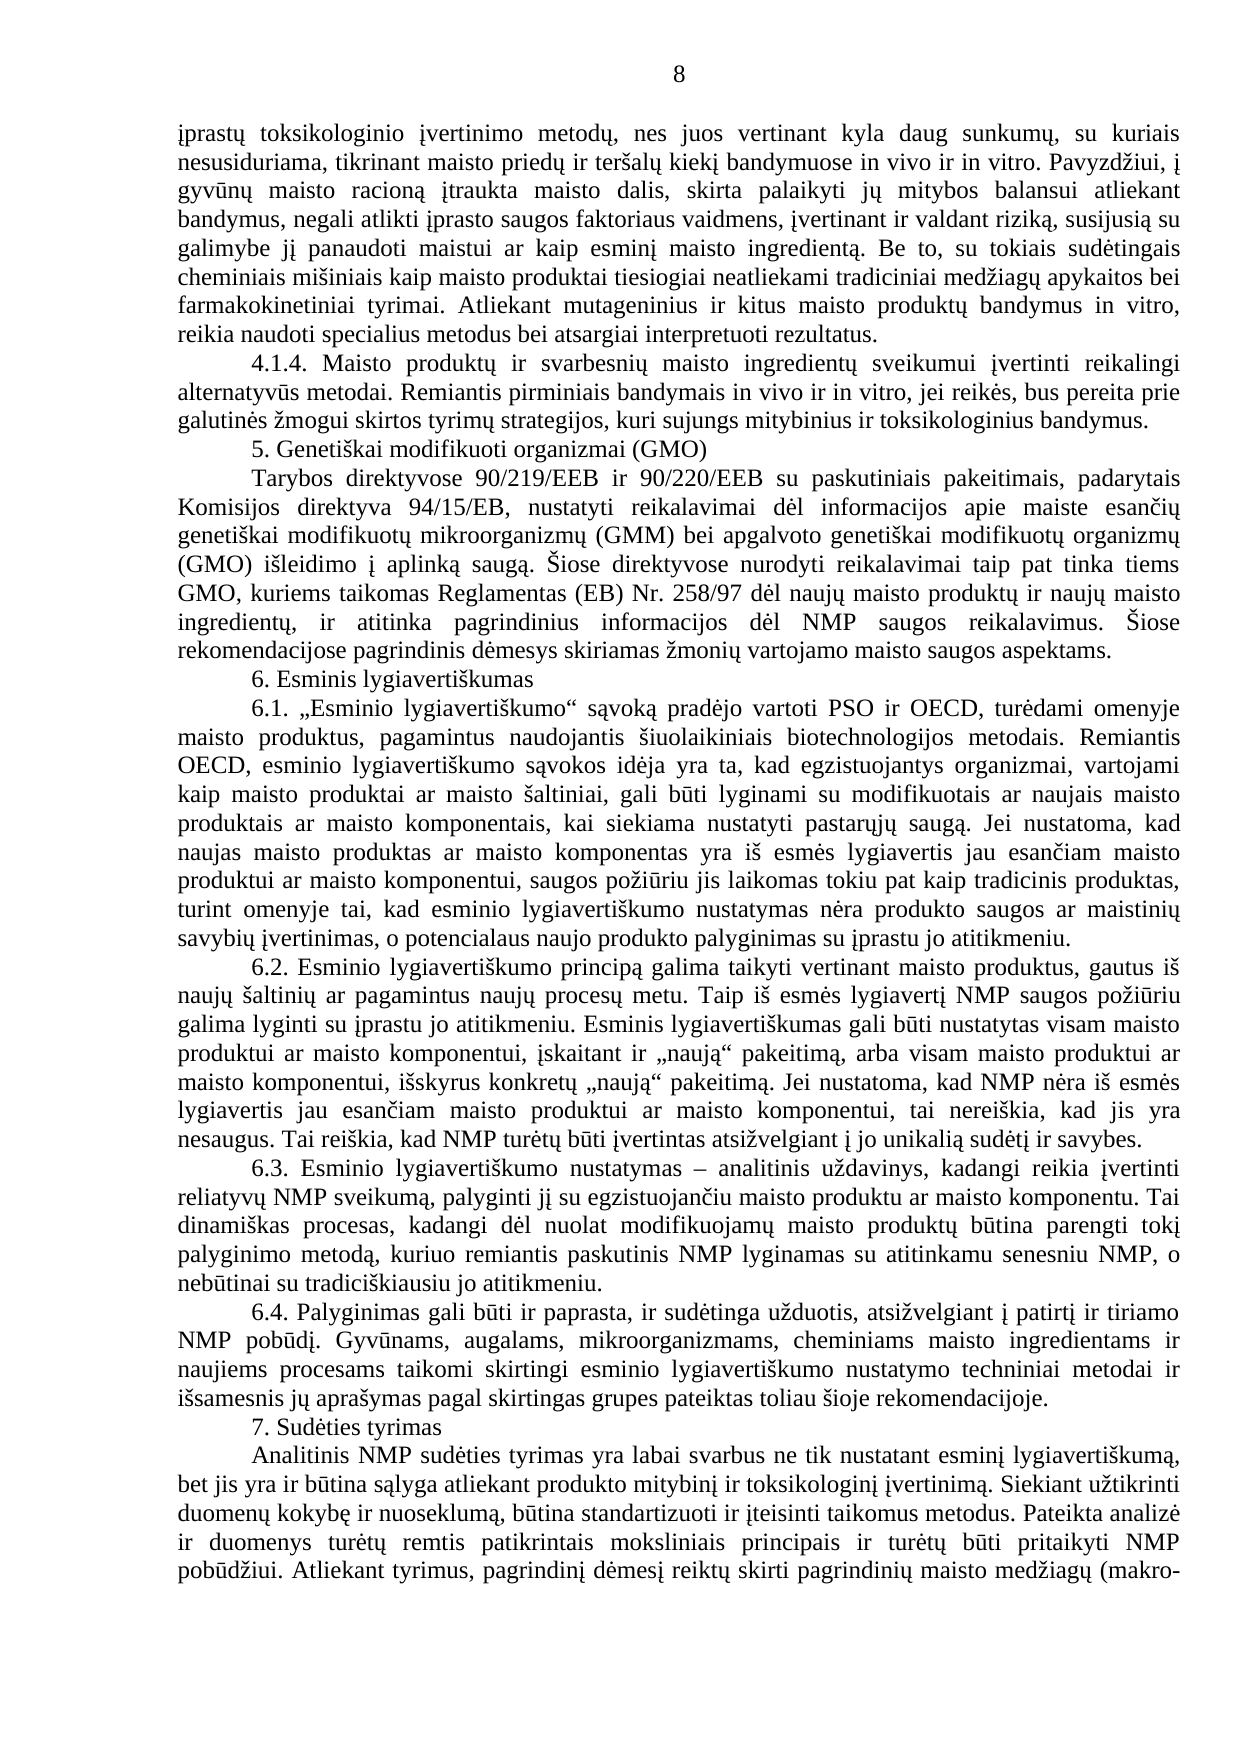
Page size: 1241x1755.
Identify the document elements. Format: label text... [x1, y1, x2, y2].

text 6.1. „Esminio lygiavertiškumo“ sąvoką pradėjo vartoti PSO ir OECD, turėdami omenyje maisto produktus, pagamintus naudojantis šiuolaikiniais biotechnologijos metodais. Remiantis OECD, esminio lygiavertiškumo sąvokos idėja yra ta, kad egzistuojantys organizmai, vartojami kaip maisto produktai ar maisto šaltiniai, gali būti lyginami su modifikuotais ar naujais maisto produktais ar maisto komponentais, kai siekiama nustatyti pastarųjų saugą. Jei nustatoma, kad naujas maisto produktas ar maisto komponentas yra iš esmės lygiavertis jau esančiam maisto produktui ar maisto komponentui, saugos požiūriu jis laikomas tokiu pat kaip tradicinis produktas, turint omenyje tai, kad esminio lygiavertiškumo nustatymas nėra produkto saugos ar maistinių savybių įvertinimas, o potencialaus naujo produkto palyginimas su įprastu jo atitikmeniu. [177, 693, 1181, 952]
text 5. Genetiškai modifikuoti organizmai (GMO) [177, 434, 1181, 463]
text 6.4. Palyginimas gali būti ir paprasta, ir sudėtinga užduotis, atsižvelgiant į patirtį ir tiriamo NMP pobūdį. Gyvūnams, augalams, mikroorganizmams, cheminiams maisto ingredientams ir naujiems procesams taikomi skirtingi esminio lygiavertiškumo nustatymo techniniai metodai ir išsamesnis jų aprašymas pagal skirtingas grupes pateiktas toliau šioje rekomendacijoje. [177, 1297, 1181, 1412]
text 7. Sudėties tyrimas [177, 1412, 1181, 1441]
text Analitinis NMP sudėties tyrimas yra labai svarbus ne tik nustatant esminį lygiavertiškumą, bet jis yra ir būtina sąlyga atliekant produkto mitybinį ir toksikologinį įvertinimą. Siekiant užtikrinti duomenų kokybę ir nuoseklumą, būtina standartizuoti ir įteisinti taikomus metodus. Pateikta analizė ir duomenys turėtų remtis patikrintais moksliniais principais ir turėtų būti pritaikyti NMP pobūdžiui. Atliekant tyrimus, pagrindinį dėmesį reiktų skirti pagrindinių maisto medžiagų (makro- [177, 1441, 1181, 1584]
text 6. Esminis lygiavertiškumas [177, 664, 1181, 693]
text 6.3. Esminio lygiavertiškumo nustatymas – analitinis uždavinys, kadangi reikia įvertinti reliatyvų NMP sveikumą, palyginti jį su egzistuojančiu maisto produktu ar maisto komponentu. Tai dinamiškas procesas, kadangi dėl nuolat modifikuojamų maisto produktų būtina parengti tokį palyginimo metodą, kuriuo remiantis paskutinis NMP lyginamas su atitinkamu senesniu NMP, o nebūtinai su tradiciškiausiu jo atitikmeniu. [177, 1153, 1181, 1297]
text Tarybos direktyvose 90/219/EEB ir 90/220/EEB su paskutiniais pakeitimais, padarytais Komisijos direktyva 94/15/EB, nustatyti reikalavimai dėl informacijos apie maiste esančių genetiškai modifikuotų mikroorganizmų (GMM) bei apgalvoto genetiškai modifikuotų organizmų (GMO) išleidimo į aplinką saugą. Šiose direktyvose nurodyti reikalavimai taip pat tinka tiems GMO, kuriems taikomas Reglamentas (EB) Nr. 258/97 dėl naujų maisto produktų ir naujų maisto ingredientų, ir atitinka pagrindinius informacijos dėl NMP saugos reikalavimus. Šiose rekomendacijose pagrindinis dėmesys skiriamas žmonių vartojamo maisto saugos aspektams. [177, 463, 1181, 664]
text 6.2. Esminio lygiavertiškumo principą galima taikyti vertinant maisto produktus, gautus iš naujų šaltinių ar pagamintus naujų procesų metu. Taip iš esmės lygiavertį NMP saugos požiūriu galima lyginti su įprastu jo atitikmeniu. Esminis lygiavertiškumas gali būti nustatytas visam maisto produktui ar maisto komponentui, įskaitant ir „naują“ pakeitimą, arba visam maisto produktui ar maisto komponentui, išskyrus konkretų „naują“ pakeitimą. Jei nustatoma, kad NMP nėra iš esmės lygiavertis jau esančiam maisto produktui ar maisto komponentui, tai nereiškia, kad jis yra nesaugus. Tai reiškia, kad NMP turėtų būti įvertintas atsižvelgiant į jo unikalią sudėtį ir savybes. [177, 952, 1181, 1153]
text įprastų toksikologinio įvertinimo metodų, nes juos vertinant kyla daug sunkumų, su kuriais nesusiduriama, tikrinant maisto priedų ir teršalų kiekį bandymuose in vivo ir in vitro. Pavyzdžiui, į gyvūnų maisto racioną įtraukta maisto dalis, skirta palaikyti jų mitybos balansui atliekant bandymus, negali atlikti įprasto saugos faktoriaus vaidmens, įvertinant ir valdant riziką, susijusią su galimybe jį panaudoti maistui ar kaip esminį maisto ingredientą. Be to, su tokiais sudėtingais cheminiais mišiniais kaip maisto produktai tiesiogiai neatliekami tradiciniai medžiagų apykaitos bei farmakokinetiniai tyrimai. Atliekant mutageninius ir kitus maisto produktų bandymus in vitro, reikia naudoti specialius metodus bei atsargiai interpretuoti rezultatus. [177, 118, 1181, 348]
text 4.1.4. Maisto produktų ir svarbesnių maisto ingredientų sveikumui įvertinti reikalingi alternatyvūs metodai. Remiantis pirminiais bandymais in vivo ir in vitro, jei reikės, bus pereita prie galutinės žmogui skirtos tyrimų strategijos, kuri sujungs mitybinius ir toksikologinius bandymus. [177, 348, 1181, 434]
